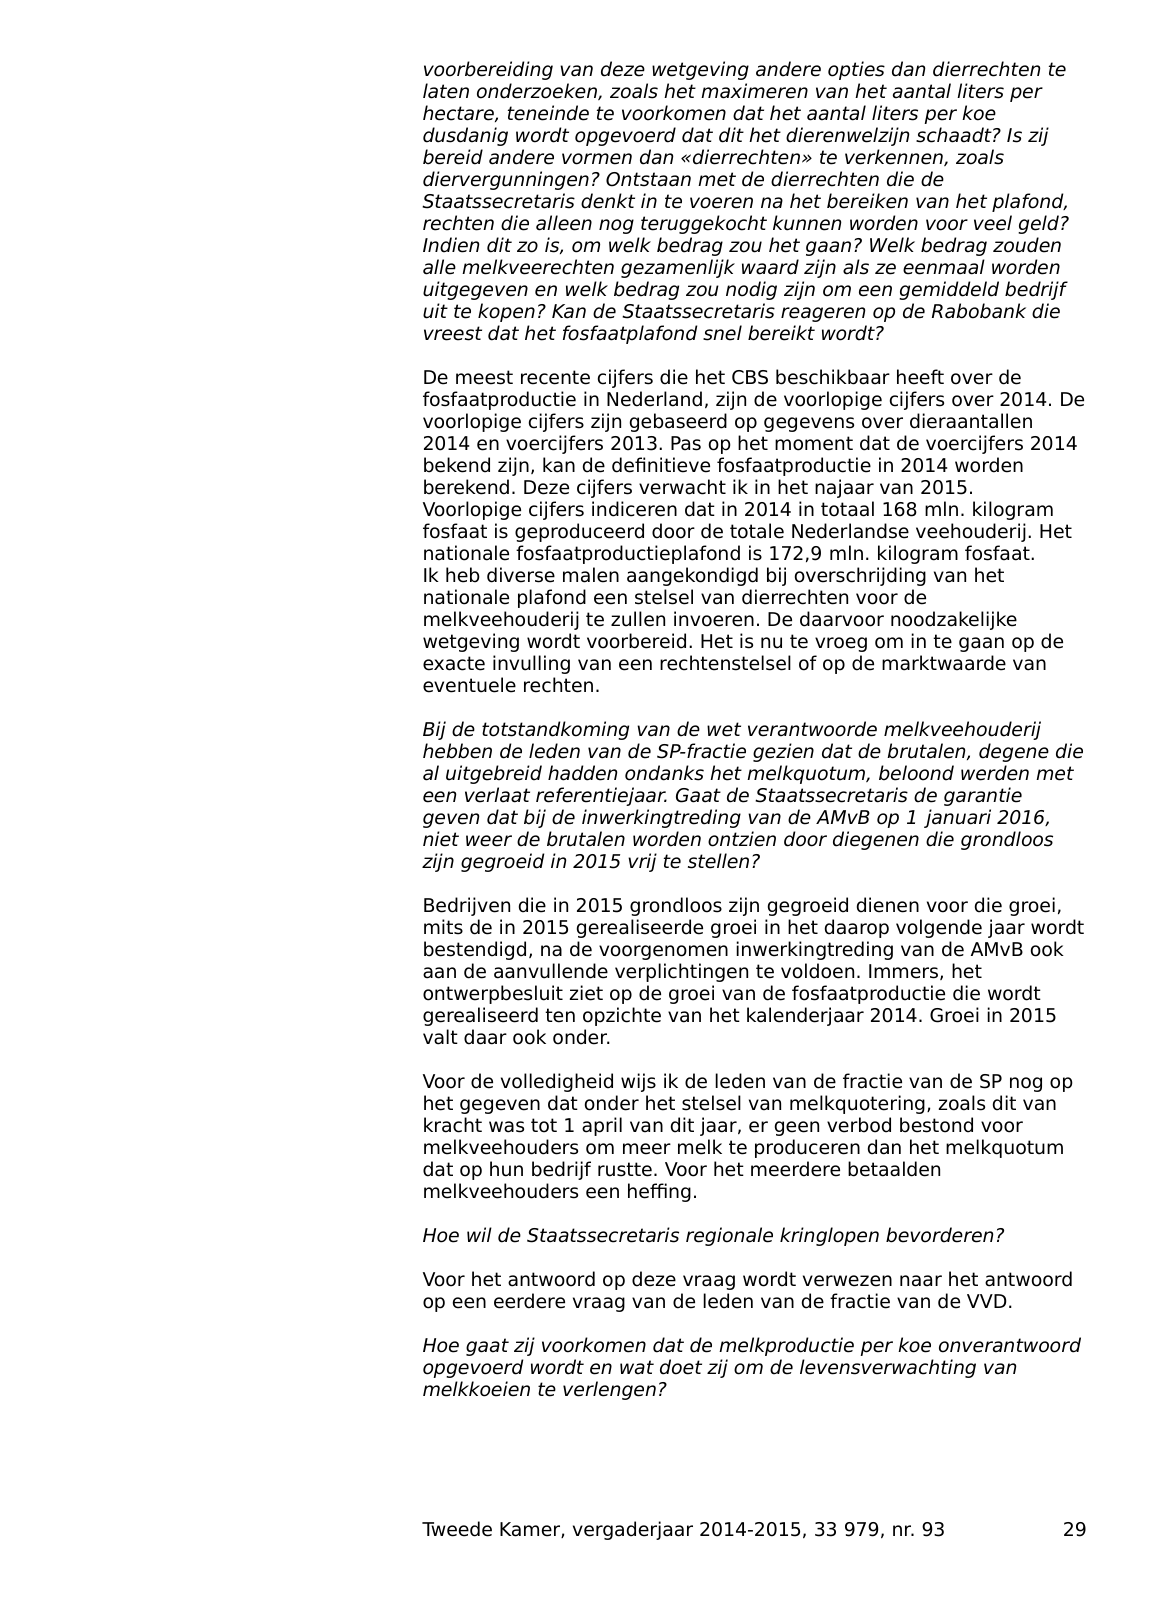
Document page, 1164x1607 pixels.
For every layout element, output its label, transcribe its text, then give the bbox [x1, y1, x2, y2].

text Hoe gaat zij voorkomen dat de melkproductie per koe onverantwoord opgevoerd wordt en wat doet zij om de levensverwachting van melkkoeien te verlengen? [422, 1335, 1087, 1401]
text Voor het antwoord op deze vraag wordt verwezen naar het antwoord op een eerdere vraag van de leden van de fractie van de VVD. [422, 1269, 1087, 1313]
text Voorlopige cijfers indiceren dat in 2014 in totaal 168 mln. kilogram fosfaat is geproduceerd door de totale Nederlandse veehouderij. Het nationale fosfaatproductieplafond is 172,9 mln. kilogram fosfaat. [422, 499, 1087, 565]
text Voor de volledigheid wijs ik de leden van de fractie van de SP nog op het gegeven dat onder het stelsel van melkquotering, zoals dit van kracht was tot 1 april van dit jaar, er geen verbod bestond voor melkveehouders om meer melk te produceren dan het melkquotum dat op hun bedrijf rustte. Voor het meerdere betaalden melkveehouders een heffing. [422, 1071, 1087, 1203]
text Ik heb diverse malen aangekondigd bij overschrijding van het nationale plafond een stelsel van dierrechten voor de melkveehouderij te zullen invoeren. De daarvoor noodzakelijke wetgeving wordt voorbereid. Het is nu te vroeg om in te gaan op de exacte invulling van een rechtenstelsel of op de marktwaarde van eventuele rechten. [422, 565, 1087, 697]
text De meest recente cijfers die het CBS beschikbaar heeft over de fosfaatproductie in Nederland, zijn de voorlopige cijfers over 2014. De voorlopige cijfers zijn gebaseerd op gegevens over dieraantallen 2014 en voercijfers 2013. Pas op het moment dat de voercijfers 2014 bekend zijn, kan de definitieve fosfaatproductie in 2014 worden berekend. Deze cijfers verwacht ik in het najaar van 2015. [422, 367, 1087, 499]
text voorbereiding van deze wetgeving andere opties dan dierrechten te laten onderzoeken, zoals het maximeren van het aantal liters per hectare, teneinde te voorkomen dat het aantal liters per koe dusdanig wordt opgevoerd dat dit het dierenwelzijn schaadt? Is zij bereid andere vormen dan «dierrechten» te verkennen, zoals diervergunningen? Ontstaan met de dierrechten die de Staatssecretaris denkt in te voeren na het bereiken van het plafond, rechten die alleen nog teruggekocht kunnen worden voor veel geld? Indien dit zo is, om welk bedrag zou het gaan? Welk bedrag zouden alle melkveerechten gezamenlijk waard zijn als ze eenmaal worden uitgegeven en welk bedrag zou nodig zijn om een gemiddeld bedrijf uit te kopen? Kan de Staatssecretaris reageren op de Rabobank die vreest dat het fosfaatplafond snel bereikt wordt? [422, 59, 1087, 345]
text Bedrijven die in 2015 grondloos zijn gegroeid dienen voor die groei, mits de in 2015 gerealiseerde groei in het daarop volgende jaar wordt bestendigd, na de voorgenomen inwerkingtreding van de AMvB ook aan de aanvullende verplichtingen te voldoen. Immers, het ontwerpbesluit ziet op de groei van de fosfaatproductie die wordt gerealiseerd ten opzichte van het kalenderjaar 2014. Groei in 2015 valt daar ook onder. [422, 895, 1087, 1049]
text Bij de totstandkoming van de wet verantwoorde melkveehouderij hebben de leden van de SP-fractie gezien dat de brutalen, degene die al uitgebreid hadden ondanks het melkquotum, beloond werden met een verlaat referentiejaar. Gaat de Staatssecretaris de garantie geven dat bij de inwerkingtreding van de AMvB op 1 januari 2016, niet weer de brutalen worden ontzien door diegenen die grondloos zijn gegroeid in 2015 vrij te stellen? [422, 719, 1087, 873]
text Hoe wil de Staatssecretaris regionale kringlopen bevorderen? [422, 1225, 1087, 1247]
